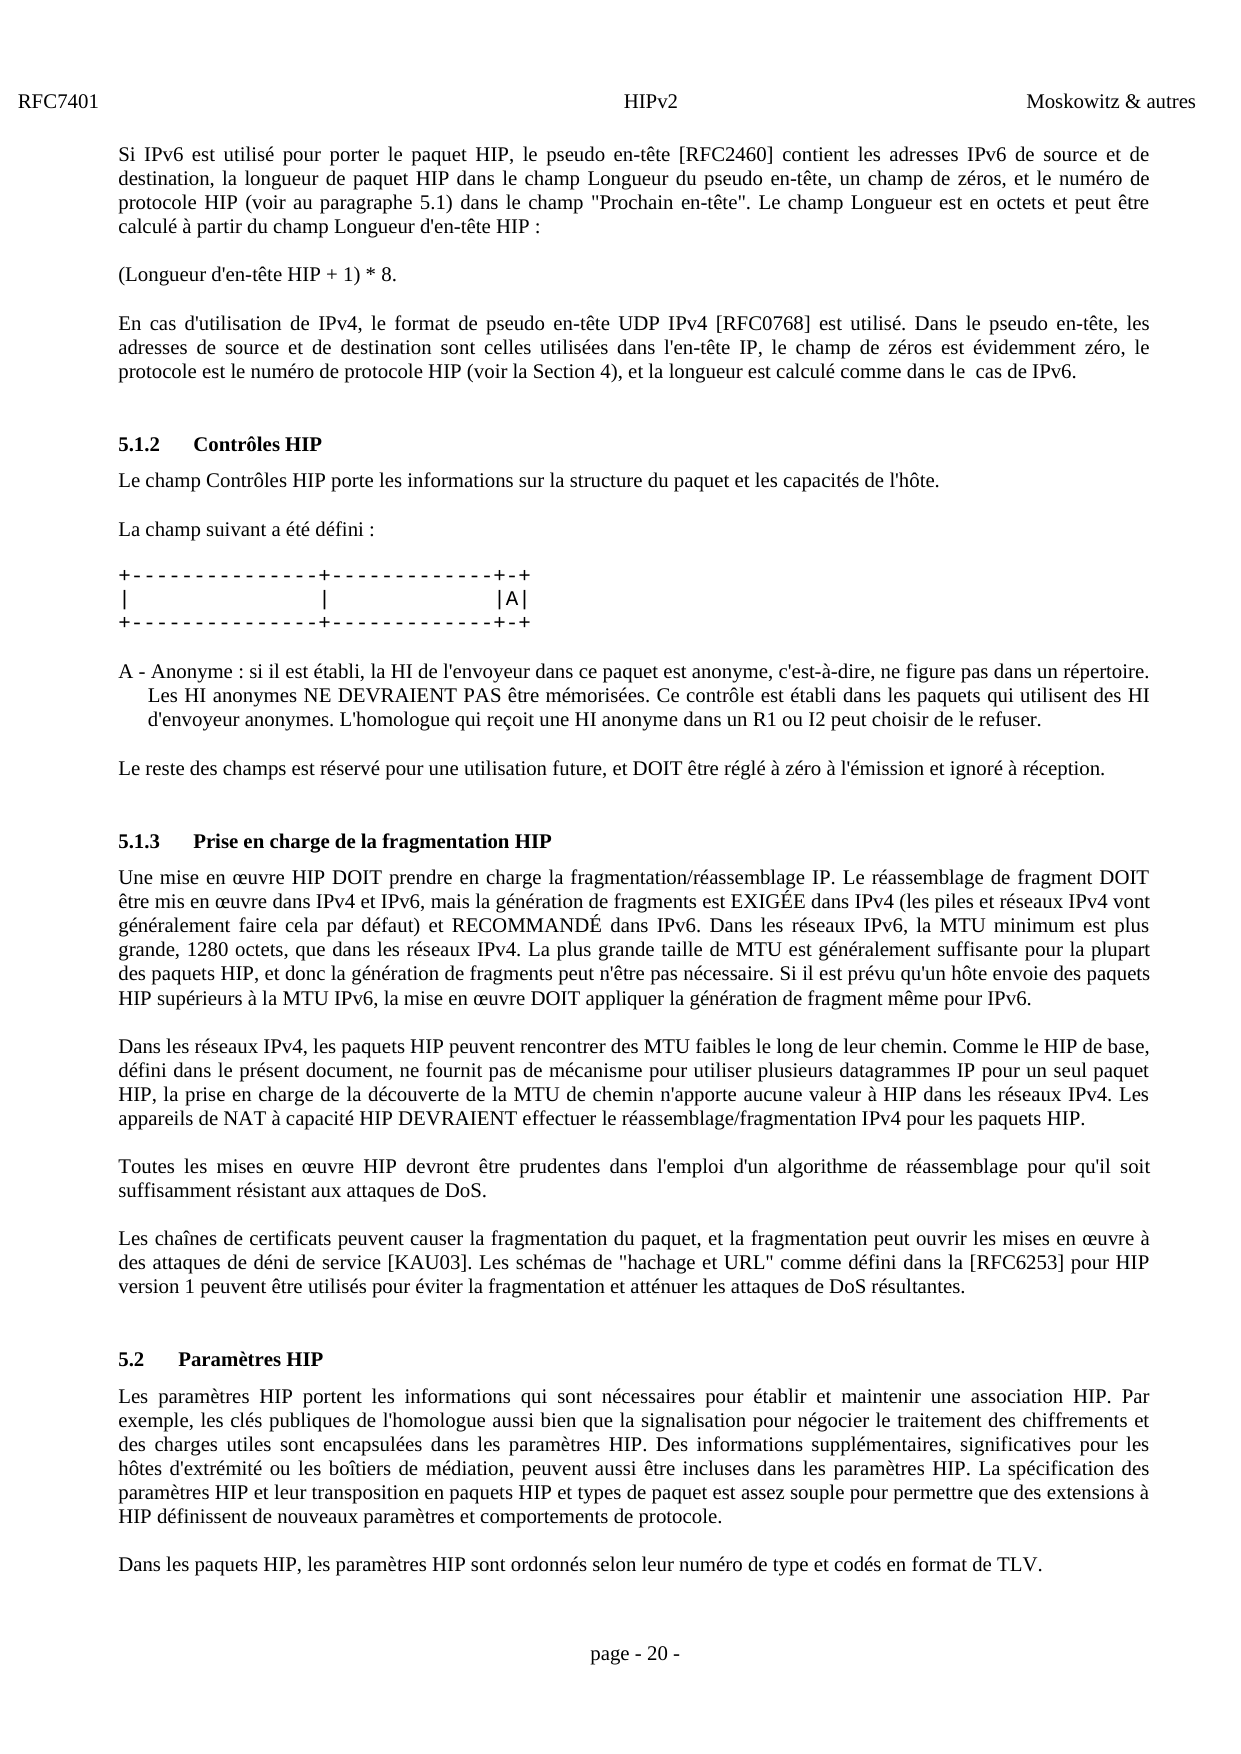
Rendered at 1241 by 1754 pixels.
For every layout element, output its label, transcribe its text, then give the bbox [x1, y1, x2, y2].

text | | |A| [118, 588, 1152, 612]
subtitle 5.1.3 Prise en charge de la fragmentation HIP [118, 828, 1152, 853]
text Si IPv6 est utilisé pour porter le paquet HIP, le pseudo en-tête [RFC2460] contient les adresses IPv6 de source et de destination, la longueur de paquet HIP dans le champ Longueur du pseudo en-tête, un champ de zéros, et le numéro de protocole HIP (voir au paragraphe 5.1) dans le champ "Prochain en-tête". Le champ Longueur est en octets et peut être calculé à partir du champ Longueur d'en-tête HIP : [118, 142, 1152, 238]
subtitle 5.2 Paramètres HIP [118, 1347, 1152, 1371]
text +---------------+-------------+-+ [118, 564, 1152, 588]
text Les chaînes de certificats peuvent causer la fragmentation du paquet, et la fragmentation peut ouvrir les mises en œuvre à des attaques de déni de service [KAU03]. Les schémas de "hachage et URL" comme défini dans la [RFC6253] pour HIP version 1 peuvent être utilisés pour éviter la fragmentation et atténuer les attaques de DoS résultantes. [118, 1226, 1152, 1298]
text Dans les réseaux IPv4, les paquets HIP peuvent rencontrer des MTU faibles le long de leur chemin. Comme le HIP de base, défini dans le présent document, ne fournit pas de mécanisme pour utiliser plusieurs datagrammes IP pour un seul paquet HIP, la prise en charge de la découverte de la MTU de chemin n'apporte aucune valeur à HIP dans les réseaux IPv4. Les appareils de NAT à capacité HIP DEVRAIENT effectuer le réassemblage/fragmentation IPv4 pour les paquets HIP. [118, 1033, 1152, 1130]
text Les paramètres HIP portent les informations qui sont nécessaires pour établir et maintenir une association HIP. Par exemple, les clés publiques de l'homologue aussi bien que la signalisation pour négocier le traitement des chiffrements et des charges utiles sont encapsulées dans les paramètres HIP. Des informations supplémentaires, significatives pour les hôtes d'extrémité ou les boîtiers de médiation, peuvent aussi être incluses dans les paramètres HIP. La spécification des paramètres HIP et leur transposition en paquets HIP et types de paquet est assez souple pour permettre que des extensions à HIP définissent de nouveaux paramètres et comportements de protocole. [118, 1384, 1152, 1528]
subtitle 5.1.2 Contrôles HIP [118, 432, 1152, 456]
text Une mise en œuvre HIP DOIT prendre en charge la fragmentation/réassemblage IP. Le réassemblage de fragment DOIT être mis en œuvre dans IPv4 et IPv6, mais la génération de fragments est EXIGÉE dans IPv4 (les piles et réseaux IPv4 vont généralement faire cela par défaut) et RECOMMANDÉ dans IPv6. Dans les réseaux IPv6, la MTU minimum est plus grande, 1280 octets, que dans les réseaux IPv4. La plus grande taille de MTU est généralement suffisante pour la plupart des paquets HIP, et donc la génération de fragments peut n'être pas nécessaire. Si il est prévu qu'un hôte envoie des paquets HIP supérieurs à la MTU IPv6, la mise en œuvre DOIT appliquer la génération de fragment même pour IPv6. [118, 865, 1152, 1009]
text A - Anonyme : si il est établi, la HI de l'envoyeur dans ce paquet est anonyme, c'est-à-dire, ne figure pas dans un répertoire. Les HI anonymes NE DEVRAIENT PAS être mémorisées. Ce contrôle est établi dans les paquets qui utilisent des HI d'envoyeur anonymes. L'homologue qui reçoit une HI anonyme dans un R1 ou I2 peut choisir de le refuser. [118, 659, 1152, 731]
text Dans les paquets HIP, les paramètres HIP sont ordonnés selon leur numéro de type et codés en format de TLV. [118, 1552, 1152, 1576]
text +---------------+-------------+-+ [118, 612, 1152, 636]
text Toutes les mises en œuvre HIP devront être prudentes dans l'emploi d'un algorithme de réassemblage pour qu'il soit suffisamment résistant aux attaques de DoS. [118, 1154, 1152, 1202]
text (Longueur d'en-tête HIP + 1) * 8. [118, 262, 1152, 286]
text La champ suivant a été défini : [118, 516, 1152, 541]
text En cas d'utilisation de IPv4, le format de pseudo en-tête UDP IPv4 [RFC0768] est utilisé. Dans le pseudo en-tête, les adresses de source et de destination sont celles utilisées dans l'en-tête IP, le champ de zéros est évidemment zéro, le protocole est le numéro de protocole HIP (voir la Section 4), et la longueur est calculé comme dans le cas de IPv6. [118, 311, 1152, 383]
text Le champ Contrôles HIP porte les informations sur la structure du paquet et les capacités de l'hôte. [118, 468, 1152, 492]
text Le reste des champs est réservé pour une utilisation future, et DOIT être réglé à zéro à l'émission et ignoré à réception. [118, 755, 1152, 779]
